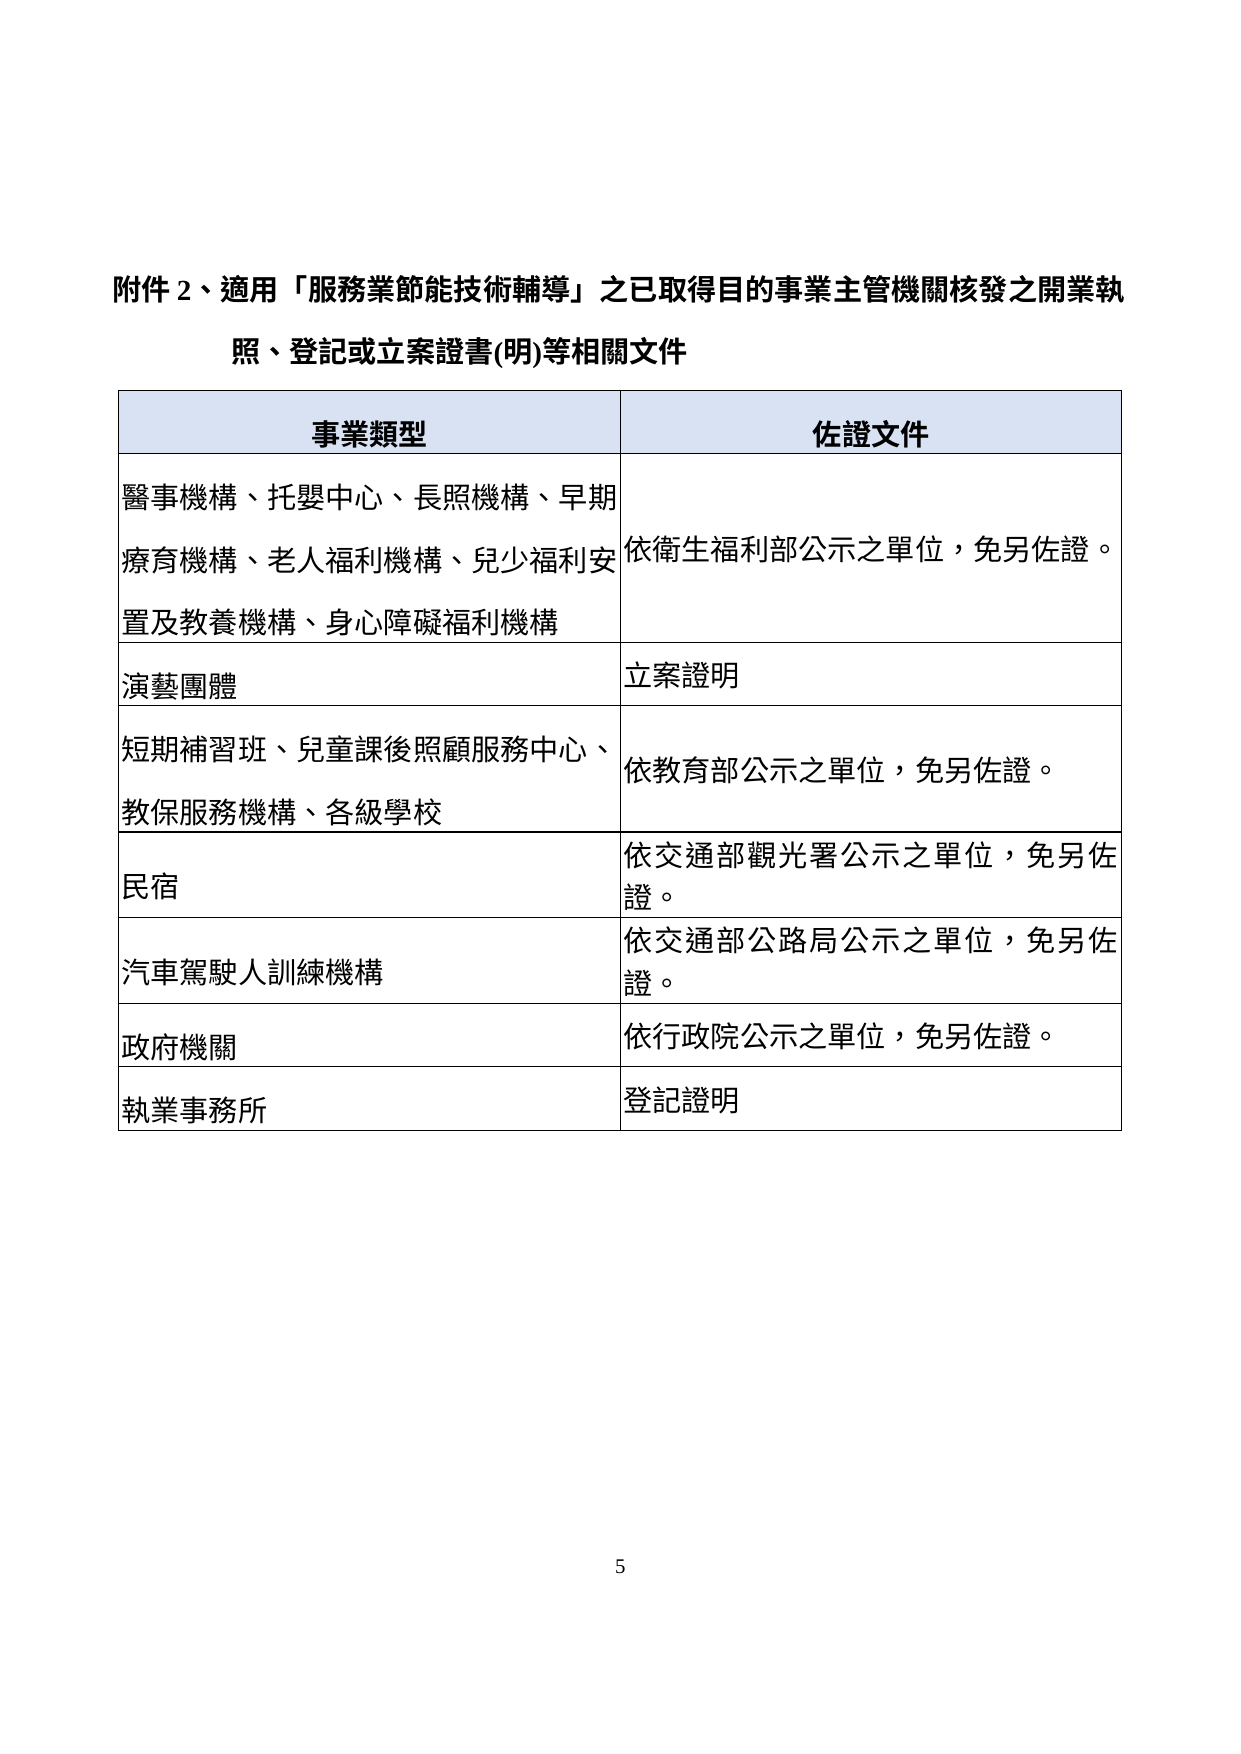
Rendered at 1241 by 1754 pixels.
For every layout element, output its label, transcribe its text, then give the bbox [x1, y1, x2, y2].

table_cell 依交通部公路局公示之單位，免另佐證。 [621, 918, 1121, 1003]
table_cell 依行政院公示之單位，免另佐證。 [621, 1004, 1121, 1066]
table_cell 依衛生福利部公示之單位，免另佐證。 [621, 454, 1121, 642]
table_cell 執業事務所 [119, 1067, 620, 1130]
table_cell 短期補習班、兒童課後照顧服務中心、教保服務機構、各級學校 [119, 706, 620, 831]
table_cell 醫事機構、托嬰中心、長照機構、早期療育機構、老人福利機構、兒少福利安置及教養機構、身心障礙福利機構 [119, 454, 620, 642]
table_cell 演藝團體 [119, 643, 620, 705]
text 附件2、適用「服務業節能技術輔導」之已取得目的事業主管機關核發之開業執照、登記或立案證書(明)等相關文件 [112, 246, 1128, 371]
table_cell 依交通部觀光署公示之單位，免另佐證。 [621, 833, 1121, 917]
table_cell 立案證明 [621, 643, 1121, 705]
table_cell 汽車駕駛人訓練機構 [119, 918, 620, 1003]
table_cell 民宿 [119, 833, 620, 917]
table_cell 登記證明 [621, 1067, 1121, 1130]
table_header 佐證文件 [621, 391, 1121, 453]
table_cell 依教育部公示之單位，免另佐證。 [621, 706, 1121, 831]
table_cell 政府機關 [119, 1004, 620, 1066]
table_header 事業類型 [119, 391, 620, 453]
